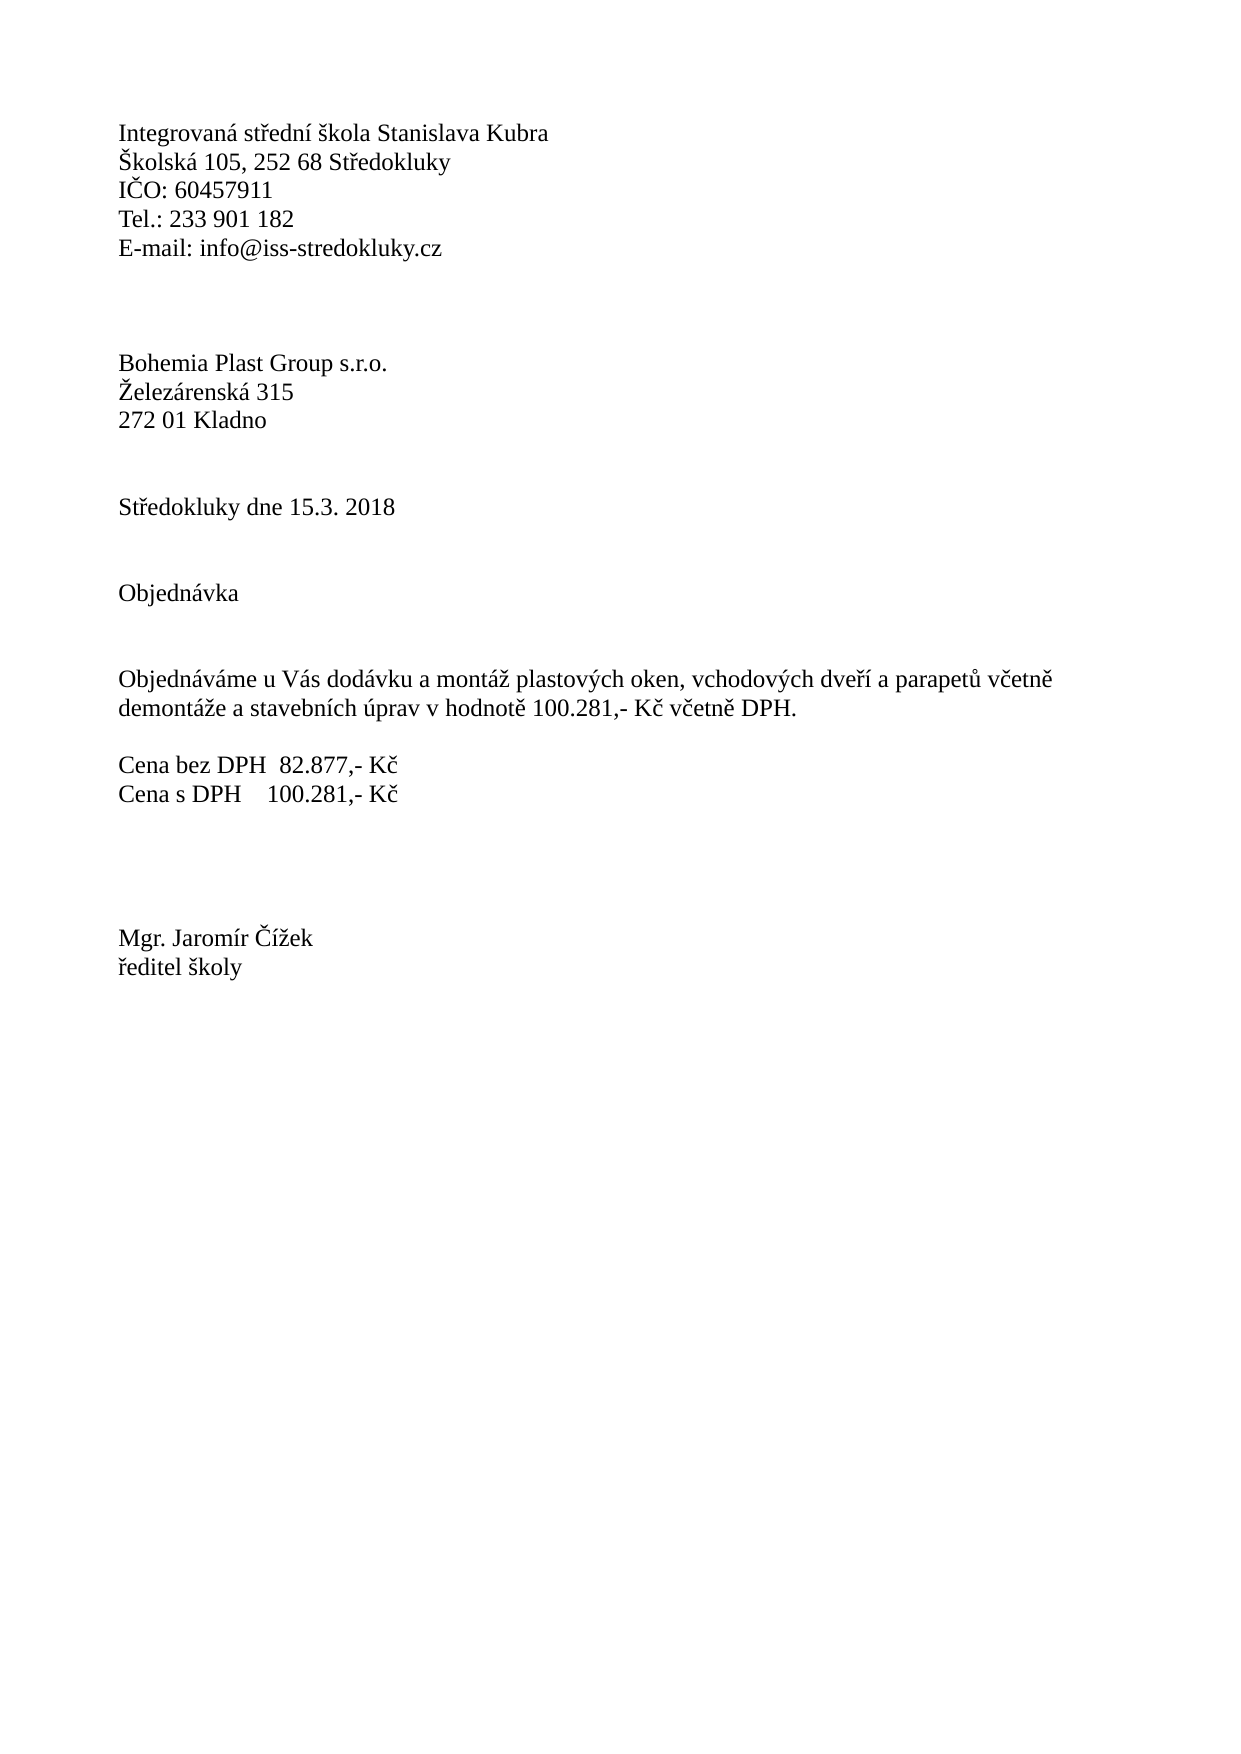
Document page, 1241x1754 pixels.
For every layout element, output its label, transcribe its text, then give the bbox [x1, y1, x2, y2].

text 272 01 Kladno [118, 406, 1122, 434]
text ředitel školy [118, 952, 1122, 981]
text Tel.: 233 901 182 [118, 204, 1122, 233]
text Objednávka [118, 578, 1122, 607]
text Bohemia Plast Group s.r.o. [118, 348, 1122, 377]
text Cena bez DPH 82.877,- Kč [118, 751, 1122, 779]
text IČO: 60457911 [118, 176, 1122, 204]
text Cena s DPH 100.281,- Kč [118, 779, 1122, 808]
text Železárenská 315 [118, 377, 1122, 406]
text Integrovaná střední škola Stanislava Kubra [118, 118, 1122, 147]
text Středokluky dne 15.3. 2018 [118, 492, 1122, 521]
text E-mail: info@iss-stredokluky.cz [118, 233, 1122, 262]
text Objednáváme u Vás dodávku a montáž plastových oken, vchodových dveří a parapetů včetně demontáže a stavebních úprav v hodnotě 100.281,- Kč včetně DPH. [118, 664, 1122, 722]
text Školská 105, 252 68 Středokluky [118, 147, 1122, 176]
text Mgr. Jaromír Čížek [118, 923, 1122, 952]
